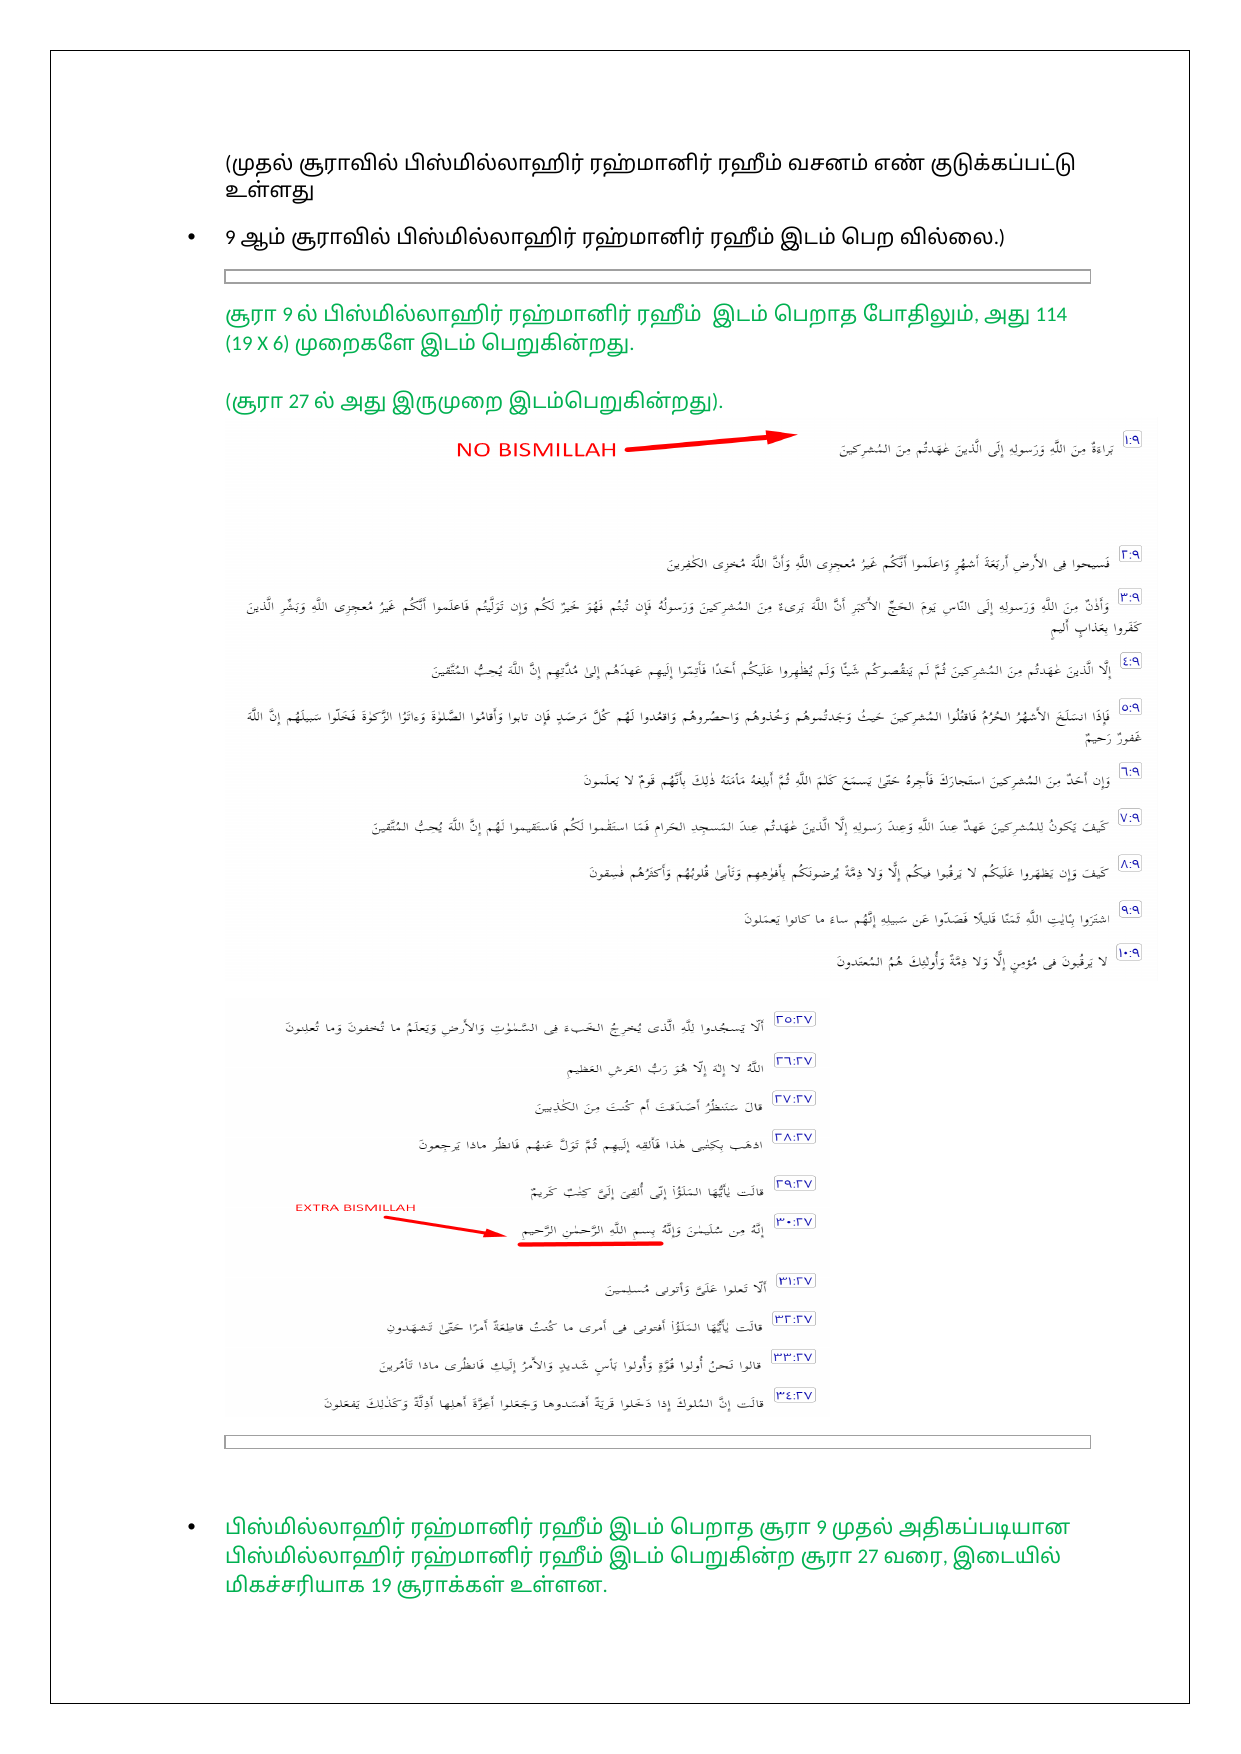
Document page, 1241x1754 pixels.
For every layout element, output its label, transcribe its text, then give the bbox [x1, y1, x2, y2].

text சூரா 9ல் பிஸ்மில்லாஹிர் ரஹ்மானிர் ரஹீம் இடம் பெறாத போதிலும், அது 114 (19 X 6) முறைகளே இடம் பெறுகின்றது. (சூரா 27ல் அது இருமுறை இடம்பெறுகின்றது). [225, 301, 1090, 417]
list பிஸ்மில்லாஹிர் ரஹ்மானிர் ரஹீம் இடம் பெறாத சூரா 9 முதல் அதிகப்படியான பிஸ்மில்லாஹிர் ரஹ்மானிர் ரஹீம் இடம் பெறுகின்ற சூரா 27 வரை, இடையில் மிகச்சரியாக 19 சூராக்கள் உள்ளன. [187, 1513, 1090, 1601]
list 9 ஆம் சூராவில் பிஸ்மில்லாஹிர் ரஹ்மானிர் ரஹீம் இடம் பெற வில்லை.) [187, 223, 1090, 252]
list (முதல் சூராவில் பிஸ்மில்லாஹிர் ரஹ்மானிர் ரஹீம் வசனம் எண் குடுக்கப்பட்டு உள்ளது [187, 150, 1090, 205]
